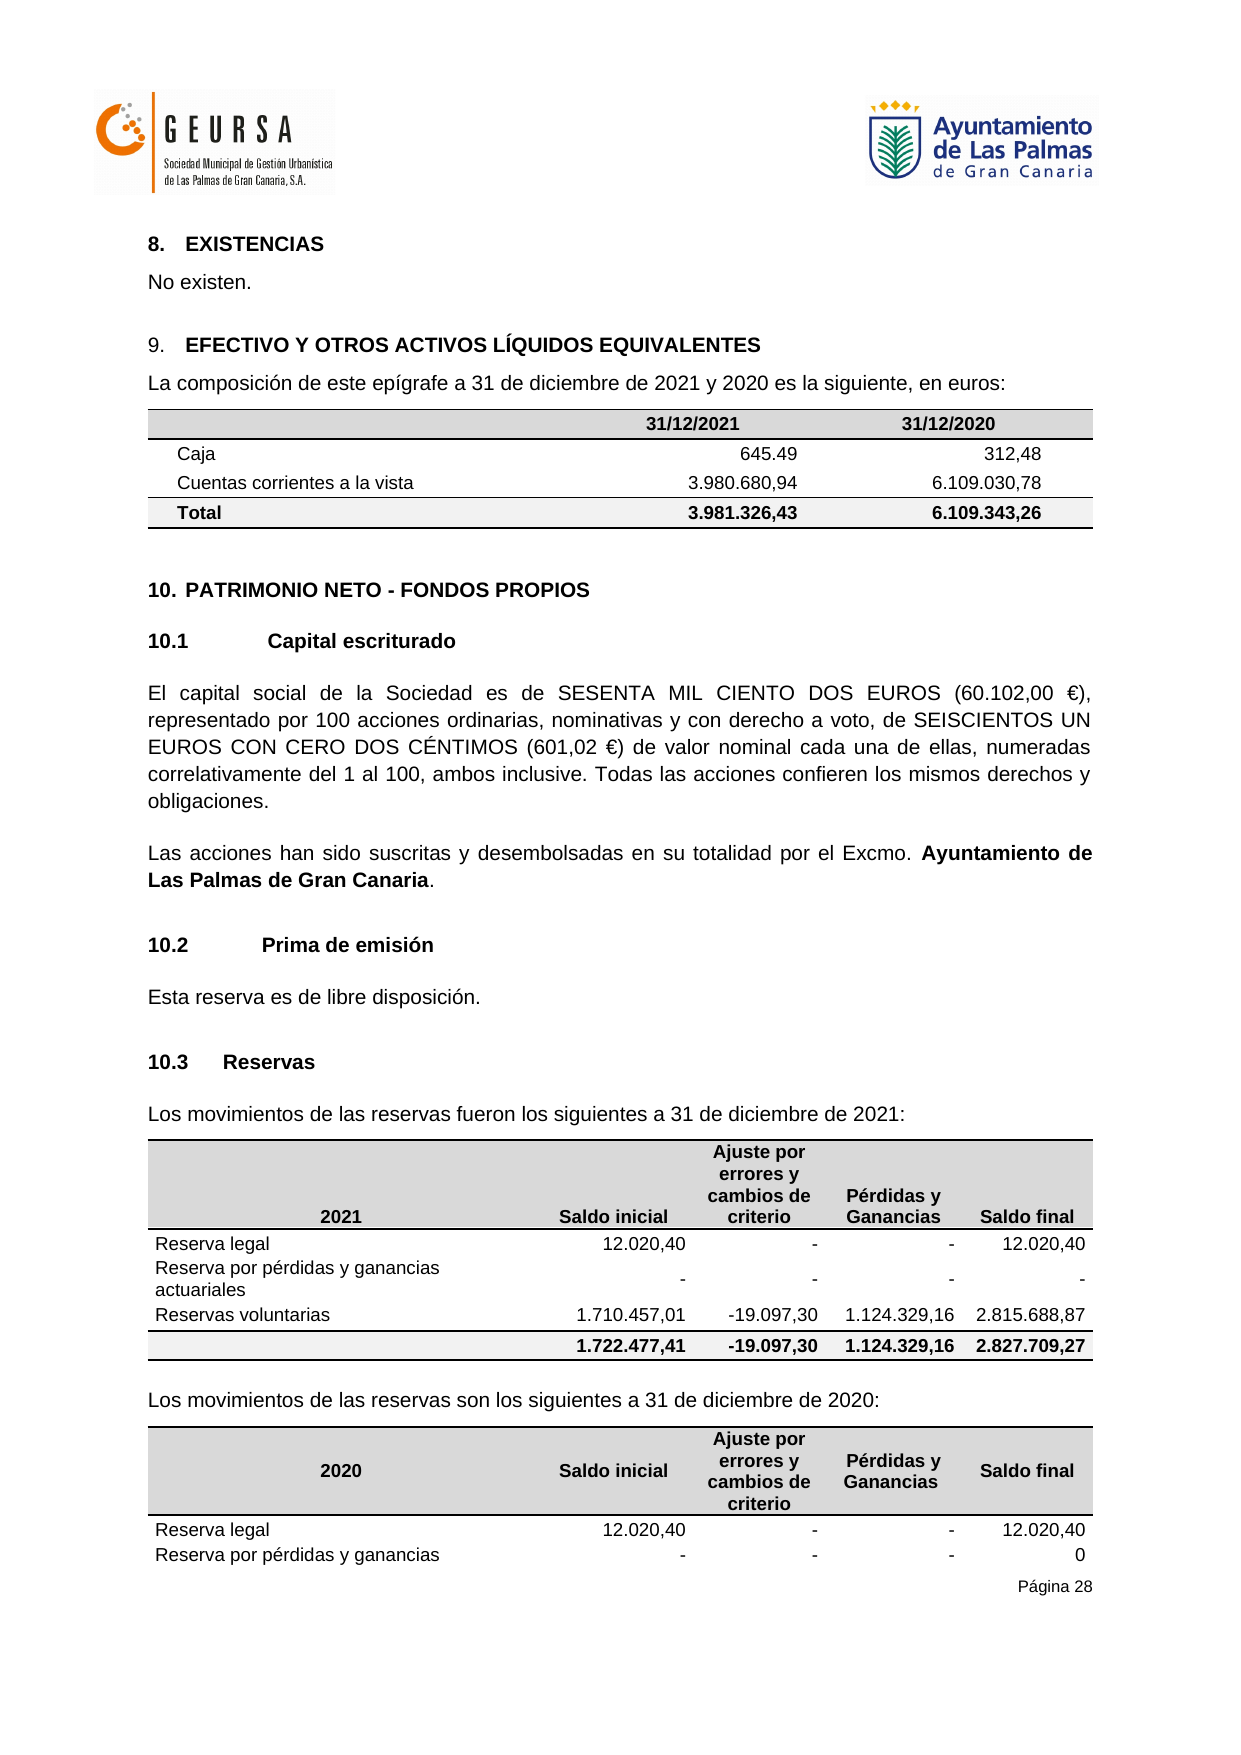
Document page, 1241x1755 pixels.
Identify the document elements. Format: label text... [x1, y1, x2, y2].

list Capital escriturado [148, 627, 1093, 654]
table_cell - [693, 1257, 825, 1300]
table_cell 0 [962, 1544, 1093, 1565]
table_cell -19.097,30 [693, 1300, 825, 1329]
list Prima de emisión [148, 931, 1093, 958]
text Los movimientos de las reservas son los siguientes a 31 de diciembre de 2020: [148, 1386, 1093, 1413]
table_header Saldo inicial [534, 1141, 693, 1227]
table_cell 6.109.030,78 [849, 468, 1093, 497]
table_cell 312,48 [849, 440, 1093, 468]
table_cell 1.722.477,41 [534, 1332, 693, 1359]
text Las acciones han sido suscritas y desembolsadas en su totalidad por el Excmo. Ayuntamiento de Las Palmas de Gran Canaria. [148, 839, 1093, 893]
table_cell 6.109.343,26 [849, 498, 1093, 527]
table_cell 12.020,40 [534, 1230, 693, 1257]
table_cell 12.020,40 [962, 1516, 1093, 1543]
table_cell Reservas voluntarias [148, 1300, 534, 1329]
table_cell 1.710.457,01 [534, 1300, 693, 1329]
table_header Saldo final [962, 1428, 1093, 1514]
table_cell Reserva por pérdidas y ganancias [148, 1544, 534, 1565]
table_header [148, 410, 581, 438]
table_cell - [693, 1516, 825, 1543]
table_cell Reserva legal [148, 1516, 534, 1543]
list EXISTENCIAS [148, 232, 1093, 256]
table_cell 3.980.680,94 [581, 468, 849, 497]
list Reservas [148, 1047, 1093, 1074]
table_cell 12.020,40 [962, 1230, 1093, 1257]
table_cell 2.827.709,27 [962, 1332, 1093, 1359]
table_cell Reserva por pérdidas y ganancias actuariales [148, 1257, 534, 1300]
table_cell - [534, 1544, 693, 1565]
table_cell - [825, 1257, 962, 1300]
text El capital social de la Sociedad es de SESENTA MIL CIENTO DOS EUROS (60.102,00 €), representado por 100 acciones ordinarias, nominativas y con derecho a voto, de SEISCIENTOS UN EUROS CON CERO DOS CÉNTIMOS (601,02 €) de valor nominal cada una de ellas, numeradas correlativamente del 1 al 100, ambos inclusive. Todas las acciones confieren los mismos derechos y obligaciones. [148, 679, 1093, 814]
table_cell Caja [148, 440, 581, 468]
table_cell [148, 1332, 534, 1359]
table_header 2021 [148, 1141, 534, 1227]
table_cell - [962, 1257, 1093, 1300]
table_cell 12.020,40 [534, 1516, 693, 1543]
table_cell -19.097,30 [693, 1332, 825, 1359]
table_header Pérdidas y Ganancias [825, 1141, 962, 1227]
table_cell 3.981.326,43 [581, 498, 849, 527]
table_header Ajuste por errores y cambios de criterio [693, 1141, 825, 1227]
table_header Saldo final [962, 1141, 1093, 1227]
table_cell 2.815.688,87 [962, 1300, 1093, 1329]
text No existen. [148, 268, 1093, 295]
table_header Pérdidas y Ganancias [825, 1428, 962, 1514]
table_cell - [825, 1230, 962, 1257]
text Los movimientos de las reservas fueron los siguientes a 31 de diciembre de 2021: [148, 1099, 1093, 1127]
list EFECTIVO Y OTROS ACTIVOS LÍQUIDOS EQUIVALENTES [148, 333, 1093, 357]
table_cell Cuentas corrientes a la vista [148, 468, 581, 497]
text La composición de este epígrafe a 31 de diciembre de 2021 y 2020 es la siguiente, en euros: [148, 369, 1093, 396]
table_header 31/12/2020 [849, 410, 1093, 438]
table_header Saldo inicial [534, 1428, 693, 1514]
table_header 31/12/2021 [581, 410, 849, 438]
table_cell 645.49 [581, 440, 849, 468]
list PATRIMONIO NETO - FONDOS PROPIOS [148, 578, 1093, 602]
table_cell 1.124.329,16 [825, 1300, 962, 1329]
table_header Ajuste por errores y cambios de criterio [693, 1428, 825, 1514]
table_cell - [693, 1544, 825, 1565]
table_cell Total [148, 498, 581, 527]
table_cell Reserva legal [148, 1230, 534, 1257]
table_cell 1.124.329,16 [825, 1332, 962, 1359]
text Esta reserva es de libre disposición. [148, 983, 1093, 1010]
table_cell - [534, 1257, 693, 1300]
table_cell - [825, 1544, 962, 1565]
table_header 2020 [148, 1428, 534, 1514]
table_cell - [825, 1516, 962, 1543]
table_cell - [693, 1230, 825, 1257]
